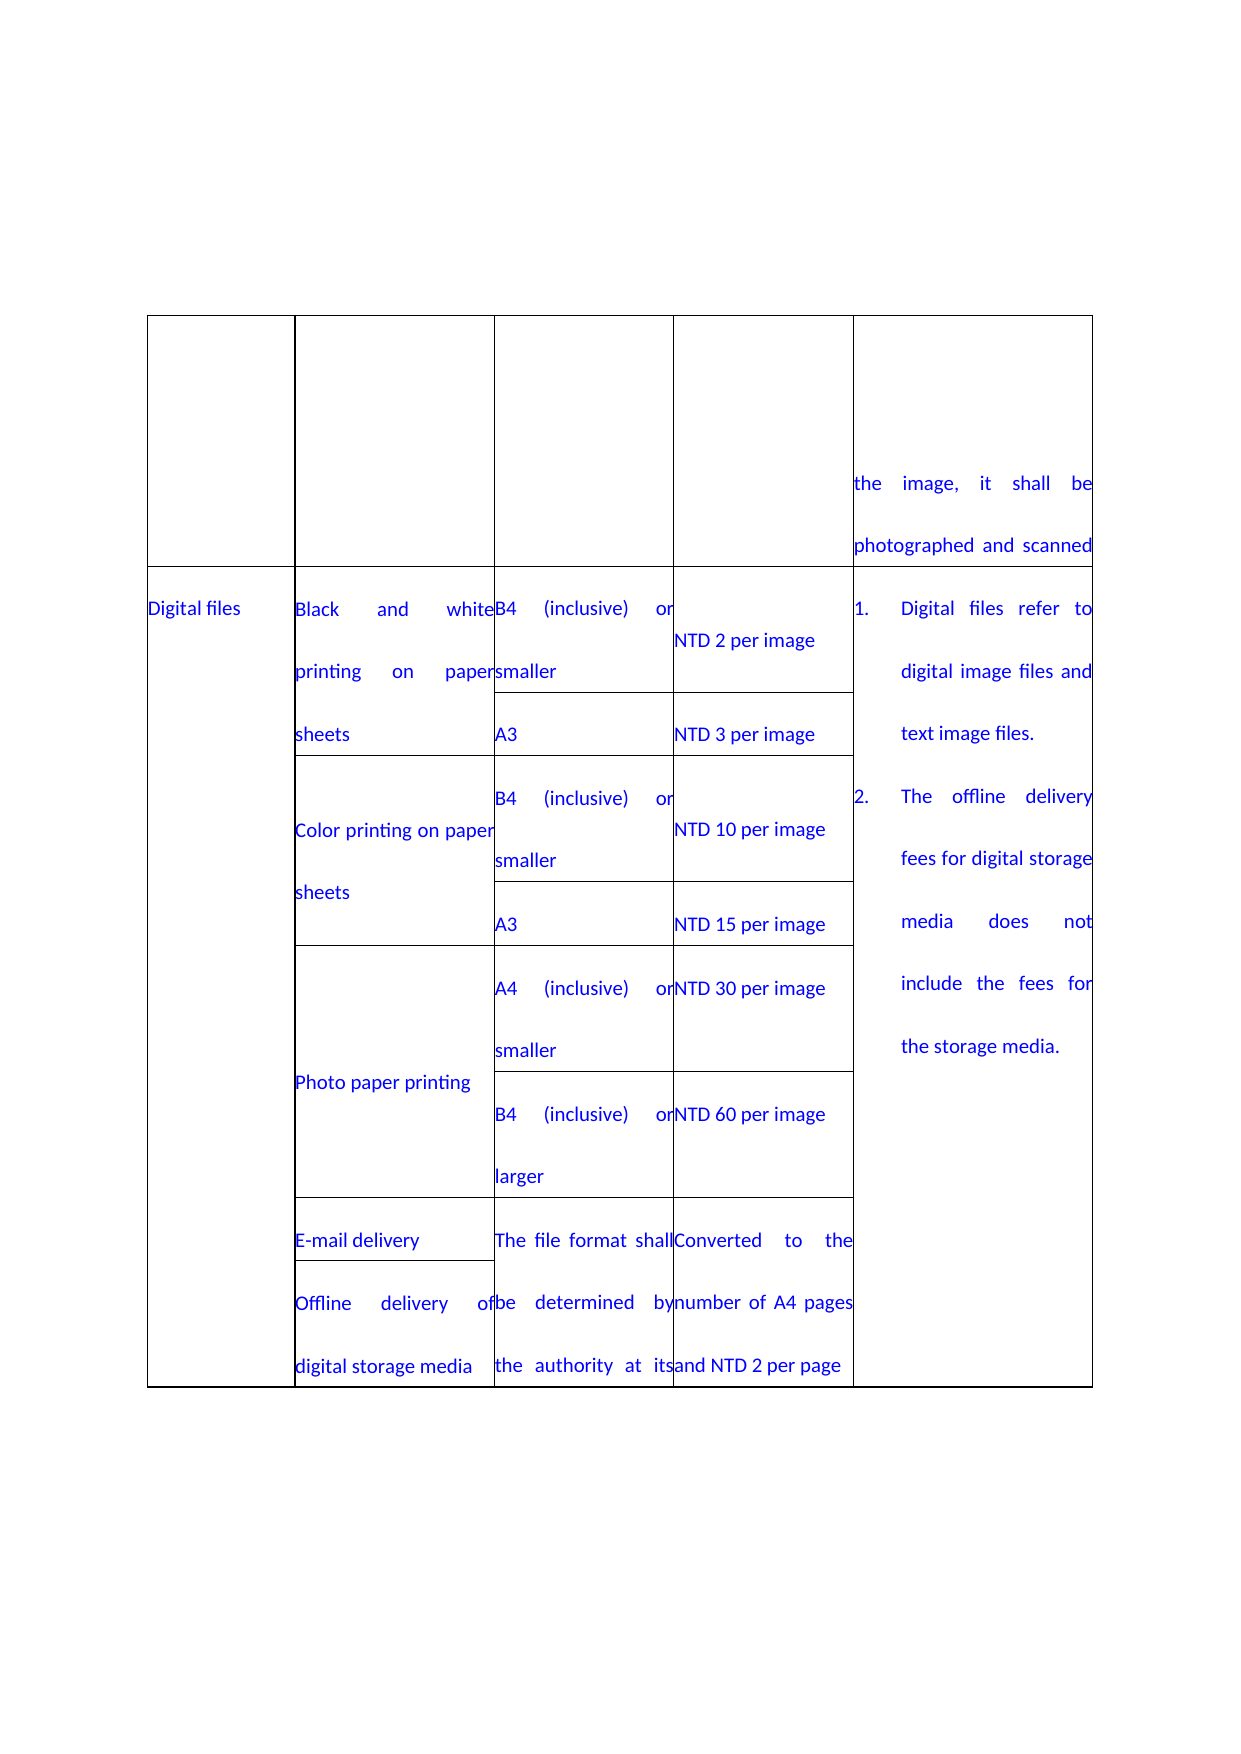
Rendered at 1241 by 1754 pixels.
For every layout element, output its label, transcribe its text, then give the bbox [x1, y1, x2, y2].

table_cell A3 [495, 693, 673, 755]
table_cell [674, 316, 853, 566]
table_cell To protect the original image, the printing of images shall be performed with duplicates of the original copies, negatives, or digital images. Where a duplicate is not available for the image, it shall be photographed and scanned before printed with the duplicate. [854, 316, 1092, 566]
table_cell NTD 2 per image [674, 567, 853, 692]
table_cell Digital files [148, 567, 294, 1386]
table_cell B4 (inclusive) or larger [495, 1072, 673, 1197]
table_cell A4 (inclusive) or smaller [495, 946, 673, 1071]
table_cell Color printing on paper sheets [296, 756, 494, 945]
table_cell Converted to the number of A4 pages and NTD 2 per page [674, 1198, 853, 1386]
table_cell NTD 60 per image [674, 1072, 853, 1197]
table_cell A3 [495, 882, 673, 945]
table_cell NTD 15 per image [674, 882, 853, 945]
table_cell The file format shall be determined by the authority at its sole discretion [495, 1198, 673, 1386]
table_cell Digital files refer to digital image files and text image files. The offline delivery fees for digital storage media does not include the fees for the storage media. [854, 567, 1092, 1386]
table_cell NTD 10 per image [674, 756, 853, 881]
table_cell NTD 3 per image [674, 693, 853, 755]
table_cell B4 (inclusive) or smaller [495, 567, 673, 692]
table_cell [495, 316, 673, 566]
table_cell [296, 316, 494, 566]
table_cell E-mail delivery [296, 1198, 494, 1260]
table_cell NTD 30 per image [674, 946, 853, 1071]
table_cell [148, 316, 294, 566]
table_cell Black and white printing on paper sheets [296, 567, 494, 755]
table_cell B4 (inclusive) or smaller [495, 756, 673, 881]
table_cell Photo paper printing [296, 946, 494, 1197]
table_cell Offline delivery of digital storage media [296, 1261, 494, 1386]
